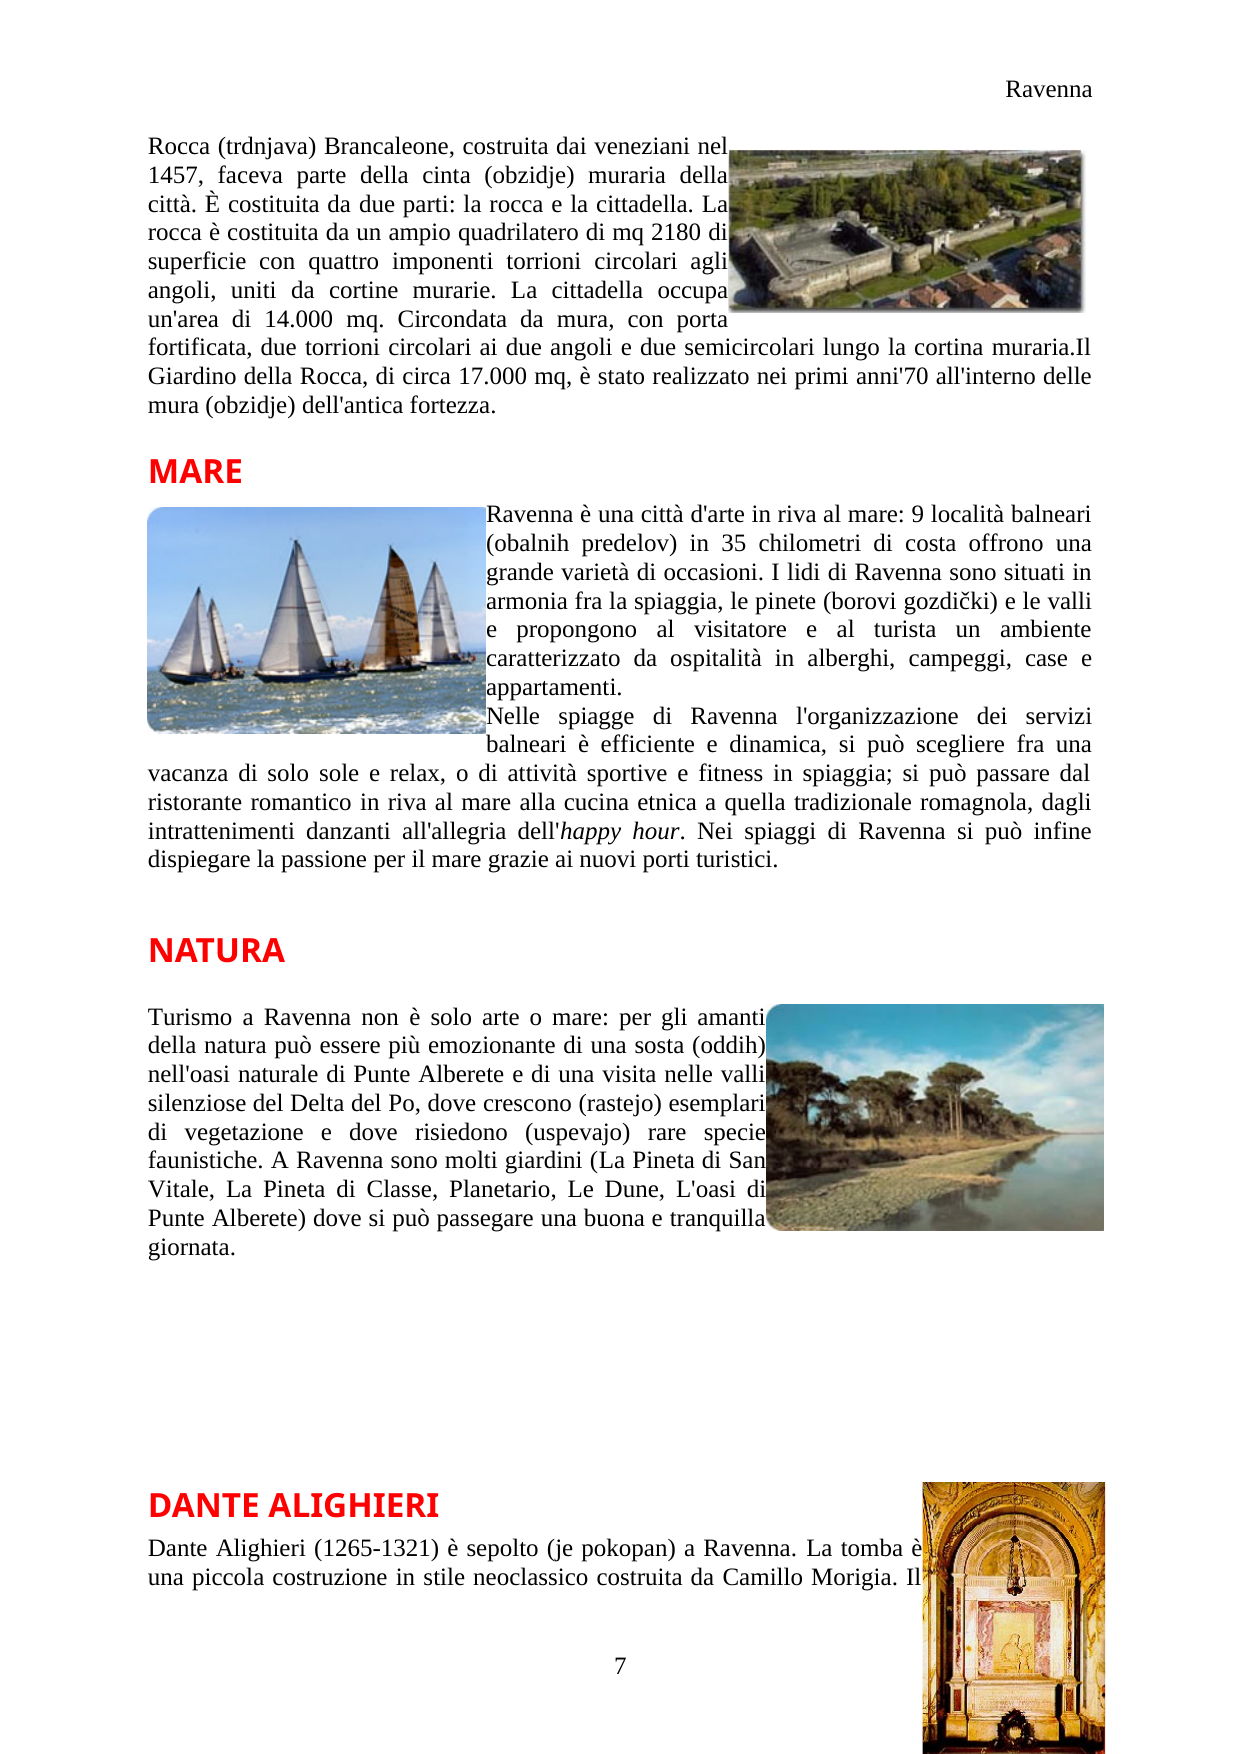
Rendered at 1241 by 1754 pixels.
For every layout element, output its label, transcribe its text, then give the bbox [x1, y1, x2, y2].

subtitle MARE [148, 448, 1092, 493]
picture [766, 1004, 1104, 1231]
subtitle NATURA [148, 927, 1092, 972]
text Ravenna è una città d'arte in riva al mare: 9 località balneari (obalnih predelov) in 35 chilometri di costa offrono una grande varietà di occasioni. I lidi di Ravenna sono situati in armonia fra la spiaggia, le pinete (borovi gozdički) e le valli e propongono al visitatore e al turista un ambiente caratterizzato da ospitalità in alberghi, campeggi, case e appartamenti. [148, 499, 1092, 701]
text Nelle spiagge di Ravenna l'organizzazione dei servizi balneari è efficiente e dinamica, si può scegliere fra una vacanza di solo sole e relax, o di attività sportive e fitness in spiaggia; si può passare dal ristorante romantico in riva al mare alla cucina etnica a quella tradizionale romagnola, dagli intrattenimenti danzanti all'allegria dell'happy hour. Nei spiaggi di Ravenna si può infine dispiegare la passione per il mare grazie ai nuovi porti turistici. [148, 701, 1092, 873]
text Rocca (trdnjava) Brancaleone, costruita dai veneziani nel 1457, faceva parte della cinta (obzidje) muraria della città. È costituita da due parti: la rocca e la cittadella. La rocca è costituita da un ampio quadrilatero di mq 2180 di superficie con quattro imponenti torrioni circolari agli angoli, uniti da cortine murarie. La cittadella occupa un'area di 14.000 mq. Circondata da mura, con porta fortificata, due torrioni circolari ai due angoli e due semicircolari lungo la cortina muraria.Il Giardino della Rocca, di circa 17.000 mq, è stato realizzato nei primi anni'70 all'interno delle mura (obzidje) dell'antica fortezza. [148, 131, 1092, 419]
picture [147, 507, 486, 734]
text Dante Alighieri (1265-1321) è sepolto (je pokopan) a Ravenna. La tomba è una piccola costruzione in stile neoclassico costruita da Camillo Morigia. Il [148, 1533, 922, 1591]
picture [922, 1482, 1106, 1754]
picture [728, 149, 1086, 313]
subtitle DANTE ALIGHIERI [148, 1482, 922, 1527]
text Turismo a Ravenna non è solo arte o mare: per gli amanti della natura può essere più emozionante di una sosta (oddih) nell'oasi naturale di Punte Alberete e di una visita nelle valli silenziose del Delta del Po, dove crescono (rastejo) esemplari di vegetazione e dove risiedono (uspevajo) rare specie faunistiche. A Ravenna sono molti giardini (La Pineta di San Vitale, La Pineta di Classe, Planetario, Le Dune, L'oasi di Punte Alberete) dove si può passegare una buona e tranquilla giornata. [148, 1002, 1092, 1260]
